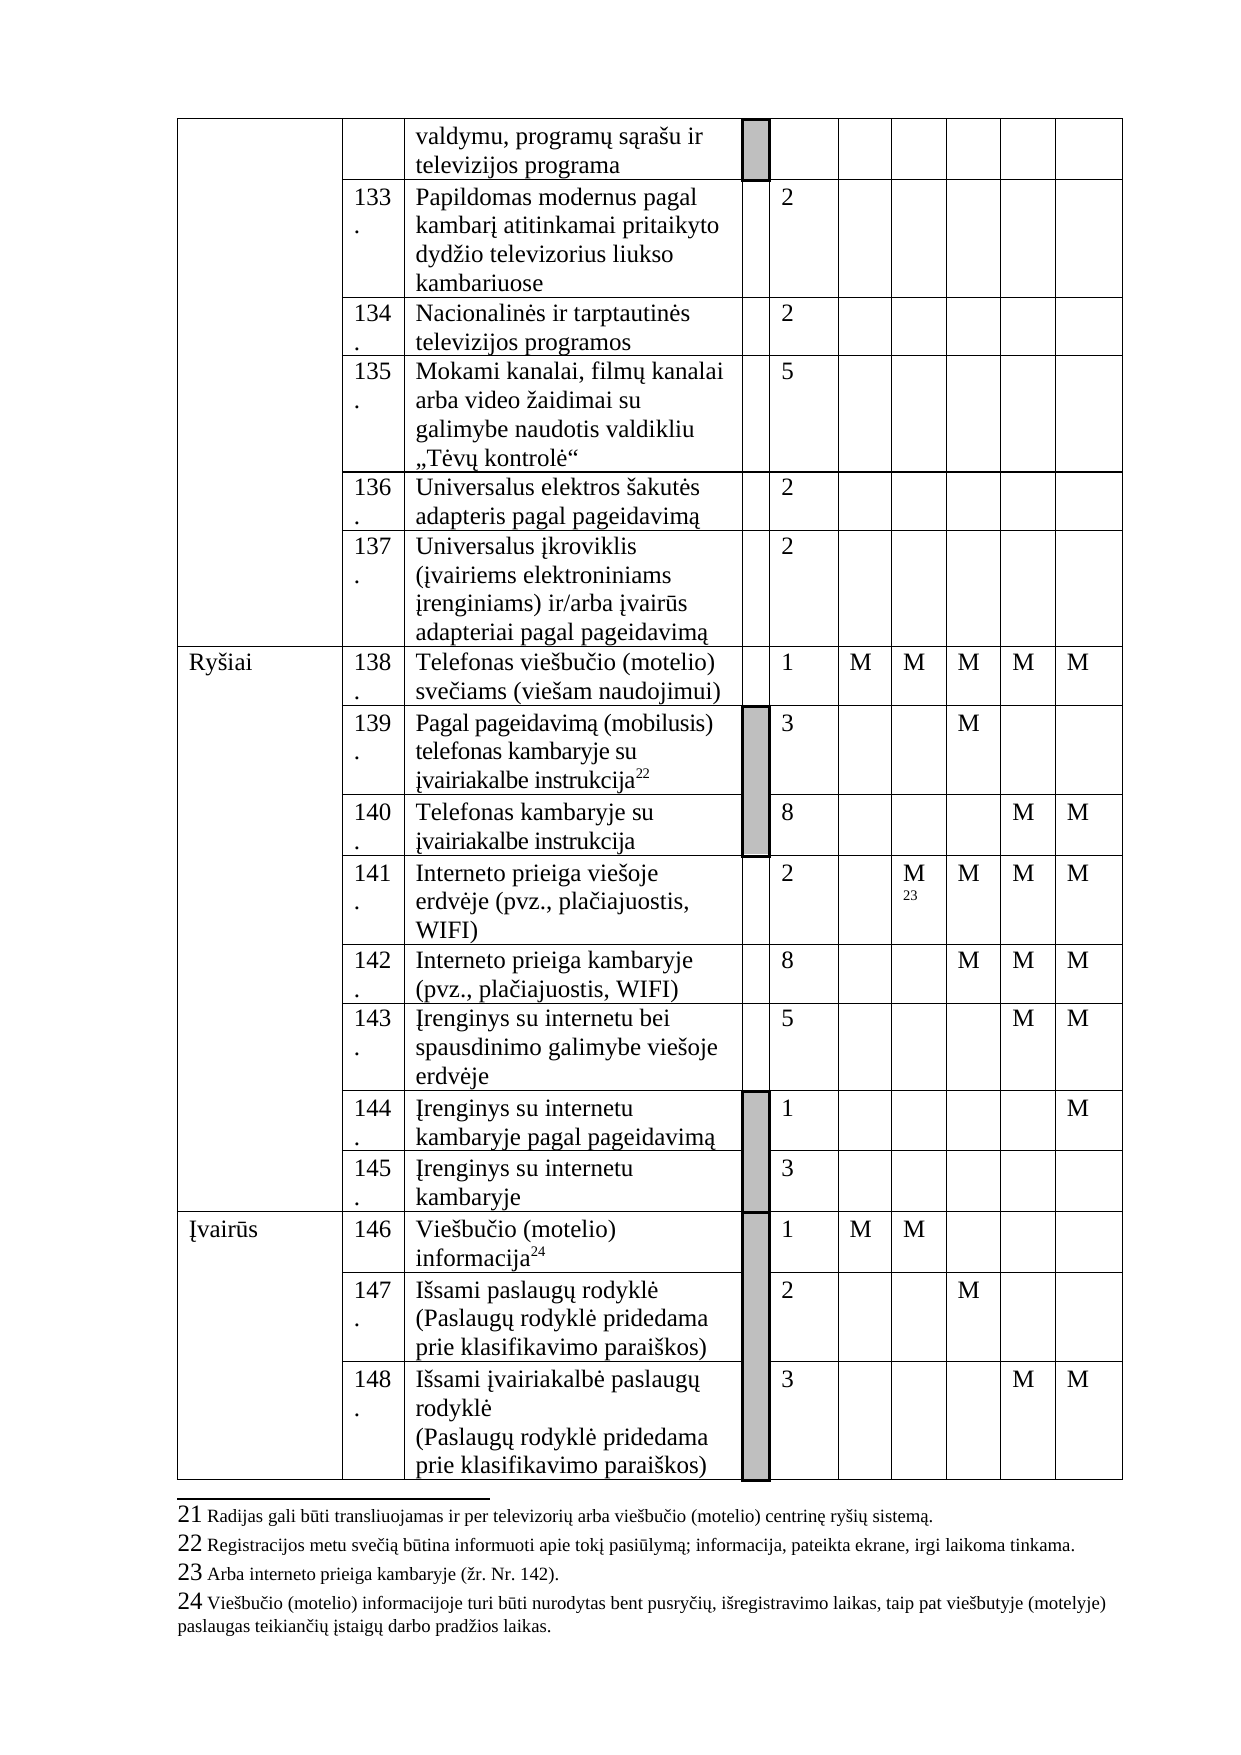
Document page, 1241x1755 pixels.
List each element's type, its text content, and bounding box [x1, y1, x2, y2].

table_cell [1001, 1273, 1055, 1361]
table_cell Interneto prieiga viešoje erdvėje (pvz., plačiajuostis, WIFI) [405, 856, 742, 944]
table_cell 2 [770, 180, 838, 297]
table_cell [839, 119, 891, 179]
table_cell [947, 1362, 1000, 1479]
table_cell [1056, 706, 1122, 794]
table_cell Universalus įkroviklis (įvairiems elektroniniams įrenginiams) ir/arba įvairūs adapteriai pagal pageidavimą [405, 531, 742, 646]
table_cell [947, 298, 1000, 355]
table_cell [1001, 706, 1055, 794]
table_cell [839, 356, 891, 471]
table_cell [892, 1362, 946, 1479]
table_cell [743, 531, 769, 646]
table_cell 8 [771, 795, 838, 854]
table_cell [1001, 1091, 1055, 1150]
table_cell Universalus elektros šakutės adapteris pagal pageidavimą [405, 473, 742, 530]
table_cell M [1056, 1362, 1122, 1479]
table_cell 133. [343, 180, 404, 297]
table_cell [892, 473, 946, 530]
table_cell [839, 531, 891, 646]
table_cell Įrenginys su internetu kambaryje [405, 1151, 741, 1211]
table_cell 5 [770, 1004, 838, 1090]
table_cell 3 [771, 1362, 838, 1479]
table_cell 137. [343, 531, 404, 646]
table_cell [1056, 531, 1122, 646]
table_cell [892, 1273, 946, 1361]
table_cell Pagal pageidavimą (mobilusis) telefonas kambaryje su įvairiakalbe instrukcija [405, 706, 741, 794]
table_cell [1001, 1151, 1055, 1211]
table_cell [1001, 473, 1055, 530]
table_cell M [839, 647, 891, 704]
table_cell [892, 706, 946, 794]
table_cell M [1001, 856, 1055, 944]
table_cell 141. [343, 856, 404, 944]
table_cell [892, 180, 946, 297]
table_cell M [1001, 945, 1055, 1002]
table_cell M [1056, 1004, 1122, 1090]
table_cell [839, 473, 891, 530]
table_cell 2 [771, 1273, 838, 1361]
table_cell [178, 119, 342, 646]
table_cell [892, 356, 946, 471]
table_cell M [947, 1273, 1000, 1361]
table_cell Įrenginys su internetu bei spausdinimo galimybe viešoje erdvėje [405, 1004, 742, 1090]
table_cell [947, 1091, 1000, 1150]
table_cell Telefonas viešbučio (motelio) svečiams (viešam naudojimui) [405, 647, 742, 704]
table_cell [892, 1091, 946, 1150]
table_cell [771, 119, 838, 179]
table_cell [947, 795, 1000, 854]
table_cell 1 [771, 1212, 838, 1272]
table_cell 2 [770, 856, 838, 944]
table_cell [839, 1151, 891, 1211]
table_cell [947, 180, 1000, 297]
table_cell [839, 1004, 891, 1090]
table_cell Viešbučio (motelio) informacija [405, 1212, 741, 1272]
table_cell M [1001, 795, 1055, 854]
table_cell M [839, 1212, 891, 1272]
table_cell [839, 856, 891, 944]
table_cell M [892, 856, 946, 944]
table_cell M [947, 647, 1000, 704]
table_cell [892, 119, 946, 179]
table_cell [1001, 531, 1055, 646]
table_cell [1056, 1212, 1122, 1272]
table_cell [947, 356, 1000, 471]
table_cell Telefonas kambaryje su įvairiakalbe instrukcija [405, 795, 741, 854]
table_cell 139. [343, 706, 404, 794]
table_cell Nacionalinės ir tarptautinės televizijos programos [405, 298, 742, 355]
table_cell [947, 1151, 1000, 1211]
table_cell [839, 795, 891, 854]
table_cell Papildomas modernus pagal kambarį atitinkamai pritaikyto dydžio televizorius liukso kambariuose [405, 180, 742, 297]
table_cell [947, 1212, 1000, 1272]
table_cell 148. [343, 1362, 404, 1479]
table_cell 146 [343, 1212, 404, 1272]
table_cell M [947, 856, 1000, 944]
table_cell 134. [343, 298, 404, 355]
table_cell [743, 298, 769, 355]
table_cell 3 [771, 1151, 838, 1211]
table_cell [947, 1004, 1000, 1090]
table_cell 8 [770, 945, 838, 1002]
table_cell [892, 298, 946, 355]
table_cell [743, 858, 769, 944]
table_cell M [947, 945, 1000, 1002]
table_cell M [1001, 1362, 1055, 1479]
table_cell [1056, 298, 1122, 355]
table_cell Įvairūs [178, 1212, 342, 1479]
table_cell [947, 531, 1000, 646]
table_cell Įrenginys su internetu kambaryje pagal pageidavimą [405, 1091, 741, 1150]
table_cell M [1056, 856, 1122, 944]
table_cell M [892, 1212, 946, 1272]
table_cell [1001, 356, 1055, 471]
table_cell [1056, 119, 1122, 179]
table_cell [1056, 180, 1122, 297]
table_cell [839, 945, 891, 1002]
table_cell M [1056, 1091, 1122, 1150]
table_cell [1056, 1151, 1122, 1211]
table_cell valdymu, programų sąrašu ir televizijos programa [405, 119, 741, 179]
table_cell 1 [771, 1091, 838, 1150]
table_cell [892, 1004, 946, 1090]
table_cell [1056, 356, 1122, 471]
table_cell 140. [343, 795, 404, 854]
table_cell M [1056, 795, 1122, 854]
table_cell 3 [771, 706, 838, 794]
table_cell 2 [770, 298, 838, 355]
table_cell [1001, 298, 1055, 355]
table_cell [892, 1151, 946, 1211]
table_cell [743, 356, 769, 471]
table_cell [839, 706, 891, 794]
table_cell [1056, 473, 1122, 530]
table_cell [743, 182, 769, 297]
table_cell M [1001, 647, 1055, 704]
table_cell Mokami kanalai, filmų kanalai arba video žaidimai su galimybe naudotis valdikliu „Tėvų kontrolė“ [405, 356, 742, 471]
table_cell M [1056, 945, 1122, 1002]
table_cell M [1056, 647, 1122, 704]
table_cell M [947, 706, 1000, 794]
table_cell [743, 945, 769, 1002]
table_cell [744, 121, 768, 179]
table_cell 5 [770, 356, 838, 471]
table_cell Ryšiai [178, 647, 342, 1211]
table_cell [1001, 119, 1055, 179]
table_cell [839, 180, 891, 297]
table_cell [947, 119, 1000, 179]
table_cell [839, 1273, 891, 1361]
table_cell 145. [343, 1151, 404, 1211]
table_cell [744, 708, 768, 854]
table_cell 138. [343, 647, 404, 704]
table_cell Išsami paslaugų rodyklė (Paslaugų rodyklė pridedama prie klasifikavimo paraiškos) [405, 1273, 741, 1361]
table_cell 1 [770, 647, 838, 704]
table_cell 144. [343, 1091, 404, 1150]
table_cell [744, 1214, 768, 1479]
table_cell [1001, 180, 1055, 297]
table_cell [343, 119, 404, 179]
table_cell Išsami įvairiakalbė paslaugų rodyklė (Paslaugų rodyklė pridedama prie klasifikavimo paraiškos) [405, 1362, 741, 1479]
table_cell 147. [343, 1273, 404, 1361]
table_cell [839, 1091, 891, 1150]
table_cell [947, 473, 1000, 530]
table_cell 2 [770, 473, 838, 530]
table_cell 2 [770, 531, 838, 646]
table_cell M [1001, 1004, 1055, 1090]
table_cell [839, 298, 891, 355]
table_cell [743, 1004, 769, 1090]
table_cell 136. [343, 473, 404, 530]
table_cell 142. [343, 945, 404, 1002]
table_cell [1001, 1212, 1055, 1272]
table_cell [892, 945, 946, 1002]
table_cell Interneto prieiga kambaryje (pvz., plačiajuostis, WIFI) [405, 945, 742, 1002]
table_cell [839, 1362, 891, 1479]
table_cell [743, 473, 769, 530]
table_cell [743, 647, 769, 704]
table_cell 143. [343, 1004, 404, 1090]
table_cell [892, 531, 946, 646]
table_cell M [892, 647, 946, 704]
table_cell 135. [343, 356, 404, 471]
table_cell [744, 1093, 768, 1211]
table_cell [892, 795, 946, 854]
table_cell [1056, 1273, 1122, 1361]
